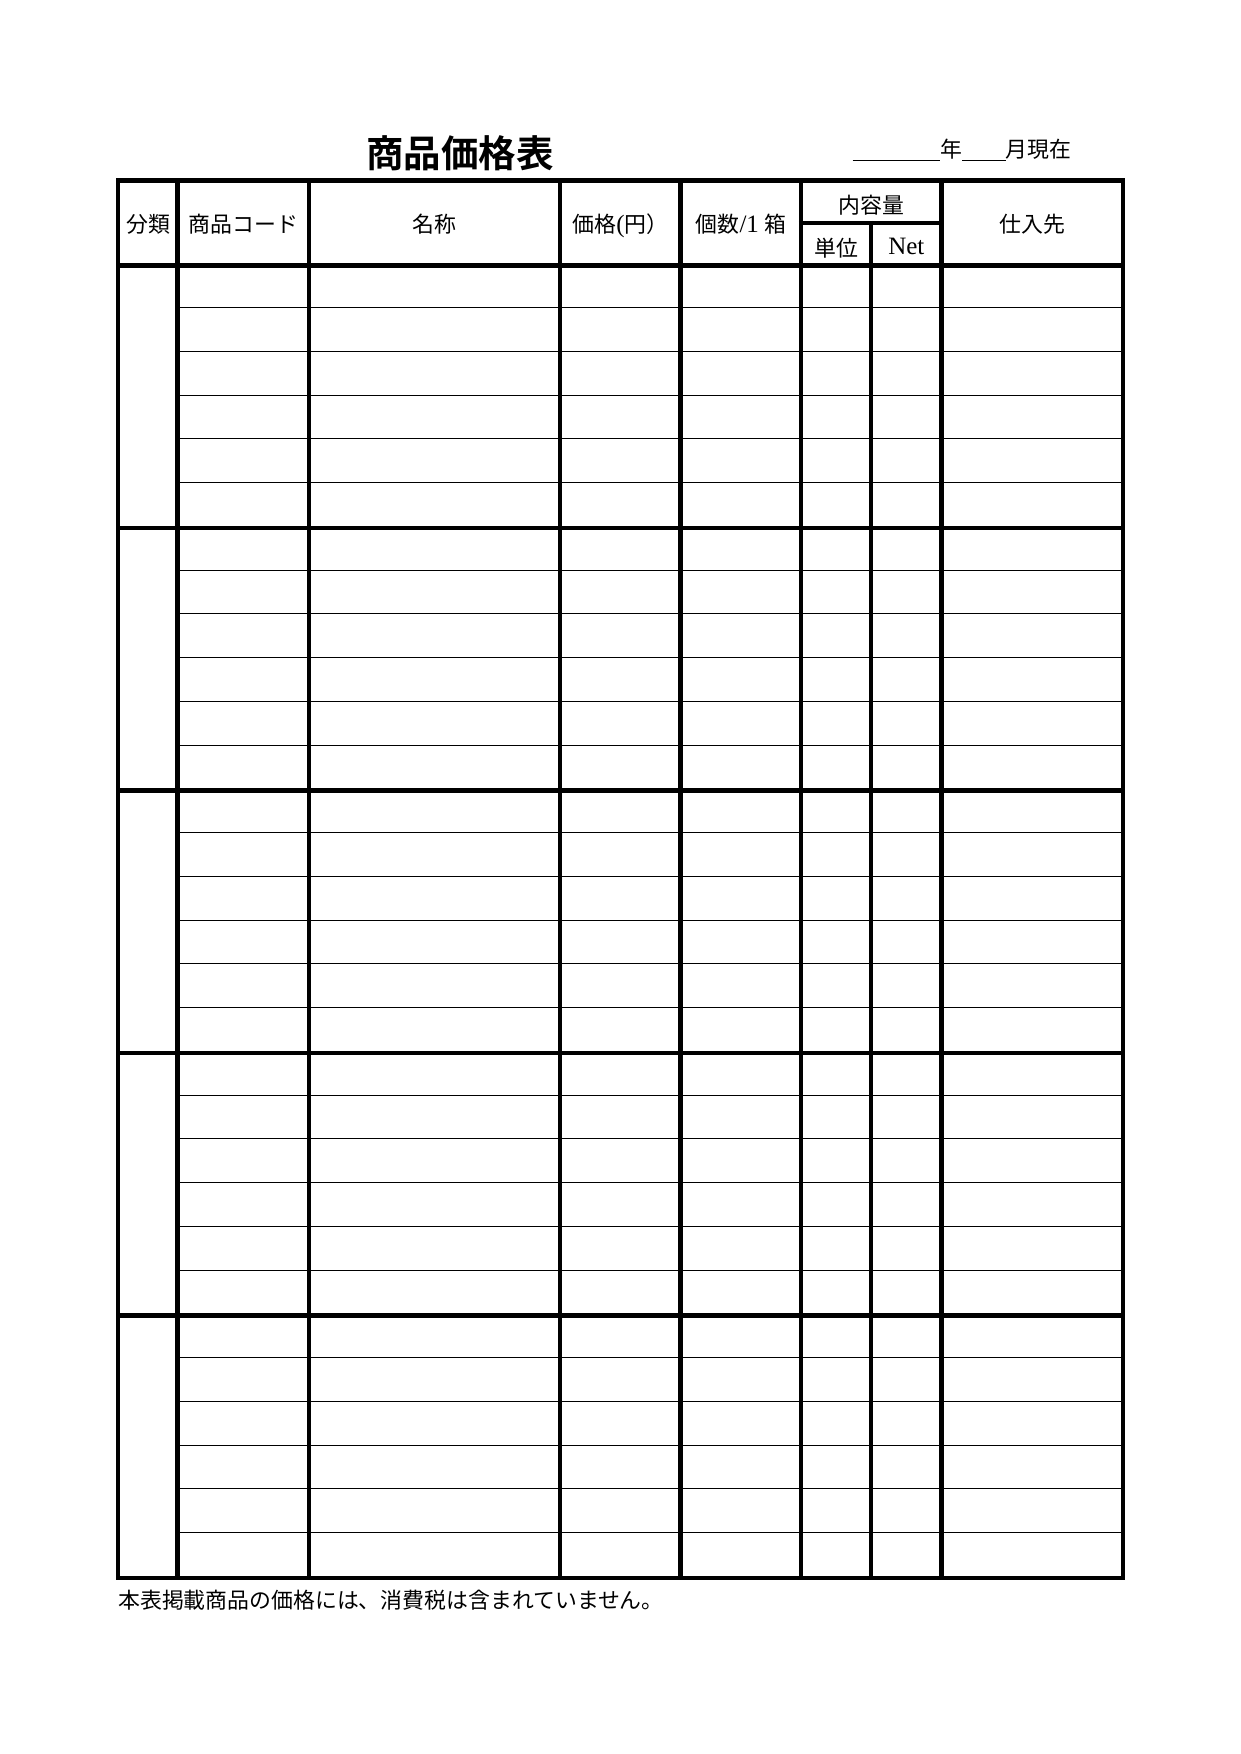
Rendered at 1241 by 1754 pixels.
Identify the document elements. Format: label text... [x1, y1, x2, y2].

table_cell [311, 964, 558, 1007]
table_cell [180, 658, 307, 701]
table_cell [683, 1271, 799, 1313]
table_cell [311, 1271, 558, 1313]
table_cell [803, 793, 869, 832]
table_cell [944, 483, 1121, 526]
table_cell [873, 1139, 939, 1182]
table_cell [683, 1183, 799, 1226]
table_cell [803, 1055, 869, 1094]
table_cell [803, 483, 869, 526]
table_cell [311, 1402, 558, 1444]
table_cell 名称 [311, 183, 558, 263]
table_header 商品価格表 [118, 118, 801, 178]
table_cell [944, 1096, 1121, 1138]
table_cell [944, 1533, 1121, 1576]
table_cell [180, 483, 307, 526]
table_cell [311, 1183, 558, 1226]
table_cell [562, 702, 678, 744]
table_cell [120, 793, 175, 1051]
table_cell [562, 308, 678, 351]
table_cell [311, 1096, 558, 1138]
table_cell [683, 1446, 799, 1488]
table_cell [311, 439, 558, 482]
table_cell [803, 1096, 869, 1138]
table_cell [803, 1358, 869, 1401]
table_cell [683, 877, 799, 919]
table_cell [683, 1358, 799, 1401]
table_cell [180, 746, 307, 788]
table_cell [803, 1008, 869, 1051]
table_cell [873, 352, 939, 394]
table_cell [562, 352, 678, 394]
table_cell [180, 1489, 307, 1532]
table_cell [562, 571, 678, 613]
table_cell [873, 308, 939, 351]
table_cell 単位 [803, 225, 869, 263]
table_cell [180, 352, 307, 394]
table_cell [562, 530, 678, 569]
text 本表掲載商品の価格には、消費税は含まれていません。 [118, 1583, 1122, 1615]
table_cell [311, 396, 558, 438]
table_cell [944, 877, 1121, 919]
table_cell [311, 614, 558, 657]
table_cell [803, 614, 869, 657]
table_cell [873, 1183, 939, 1226]
table_cell [562, 1489, 678, 1532]
table_cell Net [873, 225, 939, 263]
table_cell [683, 268, 799, 307]
table_cell [562, 1533, 678, 1576]
table_cell [944, 1446, 1121, 1488]
table_cell [873, 268, 939, 307]
table_cell [562, 833, 678, 876]
table_cell [683, 964, 799, 1007]
table_cell [944, 614, 1121, 657]
table_cell [311, 702, 558, 744]
table_cell [562, 964, 678, 1007]
table_cell [803, 571, 869, 613]
table_cell [873, 877, 939, 919]
table_cell [180, 1533, 307, 1576]
table_cell [803, 746, 869, 788]
table_cell [803, 1139, 869, 1182]
table_cell [944, 1358, 1121, 1401]
table_cell [803, 1446, 869, 1488]
table_cell [683, 702, 799, 744]
table_cell [803, 702, 869, 744]
table_cell [683, 1008, 799, 1051]
table_cell [120, 1318, 175, 1576]
table_cell [683, 1139, 799, 1182]
table_cell [562, 877, 678, 919]
table_cell [311, 268, 558, 307]
table_cell [180, 877, 307, 919]
table_cell [873, 1055, 939, 1094]
table_cell [944, 793, 1121, 832]
table_cell [180, 1271, 307, 1313]
table_cell [311, 1358, 558, 1401]
table_cell [311, 1533, 558, 1576]
table_cell [311, 1227, 558, 1269]
table_cell [803, 352, 869, 394]
table_cell [562, 268, 678, 307]
table_cell [873, 1271, 939, 1313]
table_cell [873, 921, 939, 963]
table_cell [873, 396, 939, 438]
table_cell [180, 1096, 307, 1138]
table_cell [683, 483, 799, 526]
table_cell [562, 1008, 678, 1051]
table_cell [683, 352, 799, 394]
table_cell [873, 1096, 939, 1138]
table_cell [311, 571, 558, 613]
table_cell [803, 1318, 869, 1357]
table_cell [944, 396, 1121, 438]
table_cell [683, 396, 799, 438]
table_cell 個数/1箱 [683, 183, 799, 263]
table_cell [180, 1446, 307, 1488]
table_cell [562, 1139, 678, 1182]
table_cell [180, 439, 307, 482]
table_cell [873, 702, 939, 744]
table_cell [180, 964, 307, 1007]
table_cell [683, 921, 799, 963]
table_cell [311, 1055, 558, 1094]
table_cell [180, 1139, 307, 1182]
table_cell [180, 1318, 307, 1357]
table_cell [873, 793, 939, 832]
table_cell [803, 964, 869, 1007]
table_cell [944, 1055, 1121, 1094]
table_cell [873, 483, 939, 526]
table_cell [873, 1008, 939, 1051]
table_cell [311, 793, 558, 832]
table_cell [803, 396, 869, 438]
table_cell [873, 1227, 939, 1269]
table_cell [562, 1318, 678, 1357]
table_cell 商品コード [180, 183, 307, 263]
table_cell [180, 268, 307, 307]
table_cell [180, 571, 307, 613]
table_cell [803, 877, 869, 919]
table_cell [944, 1489, 1121, 1532]
table_cell [180, 793, 307, 832]
table_cell [944, 658, 1121, 701]
table_header 年 月現在 [801, 118, 1123, 178]
table_cell [944, 1227, 1121, 1269]
table_cell [311, 1446, 558, 1488]
table_cell [180, 1008, 307, 1051]
table_cell [944, 1008, 1121, 1051]
table_cell [180, 1402, 307, 1444]
table_cell [944, 308, 1121, 351]
table_cell [180, 614, 307, 657]
table_cell [683, 793, 799, 832]
table_cell [803, 308, 869, 351]
table_cell [944, 833, 1121, 876]
table_cell [311, 1489, 558, 1532]
table_cell [562, 1055, 678, 1094]
table_cell [944, 439, 1121, 482]
table_cell [803, 1271, 869, 1313]
table_cell 価格(円） [562, 183, 678, 263]
table_cell [873, 571, 939, 613]
table_cell [944, 268, 1121, 307]
table_cell [562, 1358, 678, 1401]
table_cell [873, 658, 939, 701]
table_cell [944, 1318, 1121, 1357]
table_cell [683, 1055, 799, 1094]
table_cell [873, 1358, 939, 1401]
table_cell [120, 530, 175, 788]
table_cell 内容量 [803, 183, 939, 221]
table_cell [311, 1008, 558, 1051]
table_cell [180, 396, 307, 438]
table_cell [120, 1055, 175, 1313]
table_cell [562, 1402, 678, 1444]
table_cell [683, 833, 799, 876]
table_cell [683, 308, 799, 351]
table_cell [311, 1139, 558, 1182]
table_cell [803, 1533, 869, 1576]
table_cell [562, 1183, 678, 1226]
table_cell [180, 1358, 307, 1401]
table_cell [803, 833, 869, 876]
table_cell [683, 439, 799, 482]
table_cell [562, 396, 678, 438]
table_cell [562, 1446, 678, 1488]
table_cell [180, 1055, 307, 1094]
table_cell [683, 1533, 799, 1576]
table_cell [944, 1139, 1121, 1182]
table_cell [803, 658, 869, 701]
table_cell [562, 439, 678, 482]
table_cell [944, 746, 1121, 788]
table_cell [562, 1271, 678, 1313]
table_cell [944, 1271, 1121, 1313]
table_cell [562, 746, 678, 788]
table_cell [311, 308, 558, 351]
table_cell [562, 483, 678, 526]
table_cell [683, 658, 799, 701]
table_cell [803, 439, 869, 482]
table_cell [873, 964, 939, 1007]
table_cell [311, 877, 558, 919]
table_cell [120, 268, 175, 526]
table_cell [562, 614, 678, 657]
table_cell [873, 1318, 939, 1357]
table_cell [873, 1446, 939, 1488]
table_cell [944, 352, 1121, 394]
table_cell [873, 1402, 939, 1444]
table_cell [873, 746, 939, 788]
table_cell [803, 1183, 869, 1226]
table_cell [873, 833, 939, 876]
table_cell [683, 1402, 799, 1444]
table_cell [873, 1489, 939, 1532]
table_cell [683, 1096, 799, 1138]
table_cell [311, 483, 558, 526]
table_cell [873, 1533, 939, 1576]
table_cell [873, 614, 939, 657]
table_cell [683, 1318, 799, 1357]
table_cell [311, 921, 558, 963]
table_cell [683, 1227, 799, 1269]
table_cell [311, 833, 558, 876]
table_cell [562, 1096, 678, 1138]
table_cell [944, 964, 1121, 1007]
table_cell [562, 658, 678, 701]
table_cell [873, 439, 939, 482]
table_cell [180, 833, 307, 876]
table_cell [311, 658, 558, 701]
table_cell [803, 268, 869, 307]
table_cell [683, 571, 799, 613]
table_cell [562, 1227, 678, 1269]
table_cell [562, 921, 678, 963]
table_cell [683, 1489, 799, 1532]
table_cell [873, 530, 939, 569]
table_cell [683, 530, 799, 569]
table_cell [944, 702, 1121, 744]
table_cell [803, 1402, 869, 1444]
table_cell [562, 793, 678, 832]
table_cell [311, 530, 558, 569]
table_cell [180, 1183, 307, 1226]
table_cell 仕入先 [944, 183, 1121, 263]
table_cell [180, 921, 307, 963]
table_cell [311, 746, 558, 788]
table_cell [180, 1227, 307, 1269]
table_cell [180, 702, 307, 744]
table_cell [803, 921, 869, 963]
table_cell [803, 530, 869, 569]
table_cell [944, 530, 1121, 569]
table_cell [683, 746, 799, 788]
table_cell [803, 1227, 869, 1269]
table_cell [944, 921, 1121, 963]
table_cell [944, 1183, 1121, 1226]
table_cell 分類 [120, 183, 175, 263]
table_cell [180, 530, 307, 569]
table_cell [944, 571, 1121, 613]
table_cell [180, 308, 307, 351]
table_cell [944, 1402, 1121, 1444]
table_cell [683, 614, 799, 657]
table_cell [803, 1489, 869, 1532]
table_cell [311, 352, 558, 394]
table_cell [311, 1318, 558, 1357]
